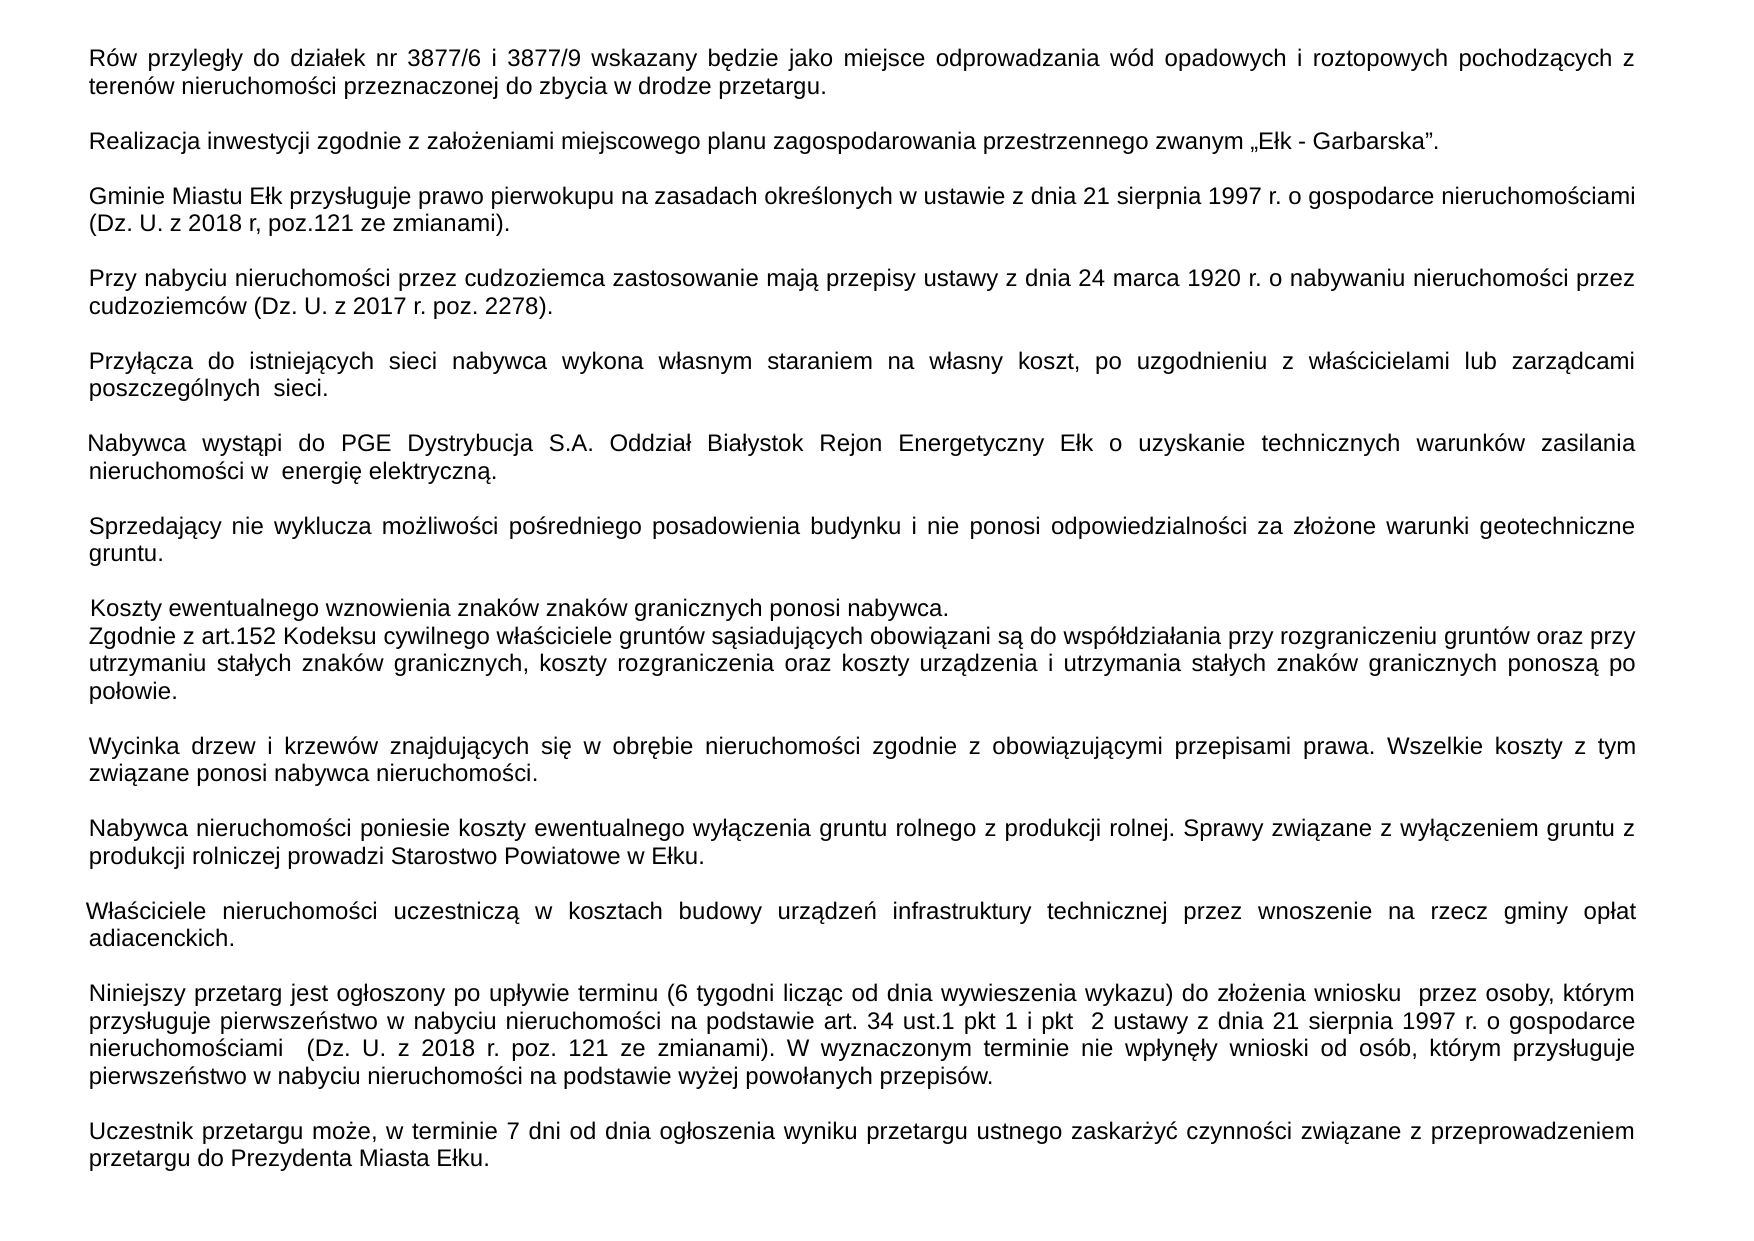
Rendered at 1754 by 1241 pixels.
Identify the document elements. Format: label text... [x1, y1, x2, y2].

text Zgodnie z art.152 Kodeksu cywilnego właściciele gruntów sąsiadujących obowiązani są do współdziałania przy rozgraniczeniu gruntów oraz przy utrzymaniu stałych znaków granicznych, koszty rozgraniczenia oraz koszty urządzenia i utrzymania stałych znaków granicznych ponoszą po połowie. [89, 622, 1639, 704]
text Wycinka drzew i krzewów znajdujących się w obrębie nieruchomości zgodnie z obowiązującymi przepisami prawa. Wszelkie koszty z tym związane ponosi nabywca nieruchomości. [89, 732, 1639, 787]
text Gminie Miastu Ełk przysługuje prawo pierwokupu na zasadach określonych w ustawie z dnia 21 sierpnia 1997 r. o gospodarce nieruchomościami (Dz. U. z 2018 r, poz.121 ze zmianami). [89, 182, 1639, 237]
text Sprzedający nie wyklucza możliwości pośredniego posadowienia budynku i nie ponosi odpowiedzialności za złożone warunki geotechniczne gruntu. [89, 512, 1639, 567]
text Przyłącza do istniejących sieci nabywca wykona własnym staraniem na własny koszt, po uzgodnieniu z właścicielami lub zarządcami poszczególnych sieci. [89, 347, 1639, 402]
text Uczestnik przetargu może, w terminie 7 dni od dnia ogłoszenia wyniku przetargu ustnego zaskarżyć czynności związane z przeprowadzeniem przetargu do Prezydenta Miasta Ełku. [89, 1117, 1639, 1172]
text Rów przyległy do działek nr 3877/6 i 3877/9 wskazany będzie jako miejsce odprowadzania wód opadowych i roztopowych pochodzących z terenów nieruchomości przeznaczonej do zbycia w drodze przetargu. [89, 44, 1639, 99]
text Realizacja inwestycji zgodnie z założeniami miejscowego planu zagospodarowania przestrzennego zwanym „Ełk - Garbarska”. [89, 127, 1639, 154]
text Właściciele nieruchomości uczestniczą w kosztach budowy urządzeń infrastruktury technicznej przez wnoszenie na rzecz gminy opłat adiacenckich. [86, 897, 1639, 952]
text Przy nabyciu nieruchomości przez cudzoziemca zastosowanie mają przepisy ustawy z dnia 24 marca 1920 r. o nabywaniu nieruchomości przez cudzoziemców (Dz. U. z 2017 r. poz. 2278). [89, 264, 1639, 319]
text Nabywca wystąpi do PGE Dystrybucja S.A. Oddział Białystok Rejon Energetyczny Ełk o uzyskanie technicznych warunków zasilania nieruchomości w energię elektryczną. [87, 429, 1639, 484]
text Niniejszy przetarg jest ogłoszony po upływie terminu (6 tygodni licząc od dnia wywieszenia wykazu) do złożenia wniosku przez osoby, którym przysługuje pierwszeństwo w nabyciu nieruchomości na podstawie art. 34 ust.1 pkt 1 i pkt 2 ustawy z dnia 21 sierpnia 1997 r. o gospodarce nieruchomościami (Dz. U. z 2018 r. poz. 121 ze zmianami). W wyznaczonym terminie nie wpłynęły wnioski od osób, którym przysługuje pierwszeństwo w nabyciu nieruchomości na podstawie wyżej powołanych przepisów. [89, 979, 1639, 1089]
text Koszty ewentualnego wznowienia znaków znaków granicznych ponosi nabywca. [89, 594, 1639, 622]
text Nabywca nieruchomości poniesie koszty ewentualnego wyłączenia gruntu rolnego z produkcji rolnej. Sprawy związane z wyłączeniem gruntu z produkcji rolniczej prowadzi Starostwo Powiatowe w Ełku. [89, 814, 1639, 869]
